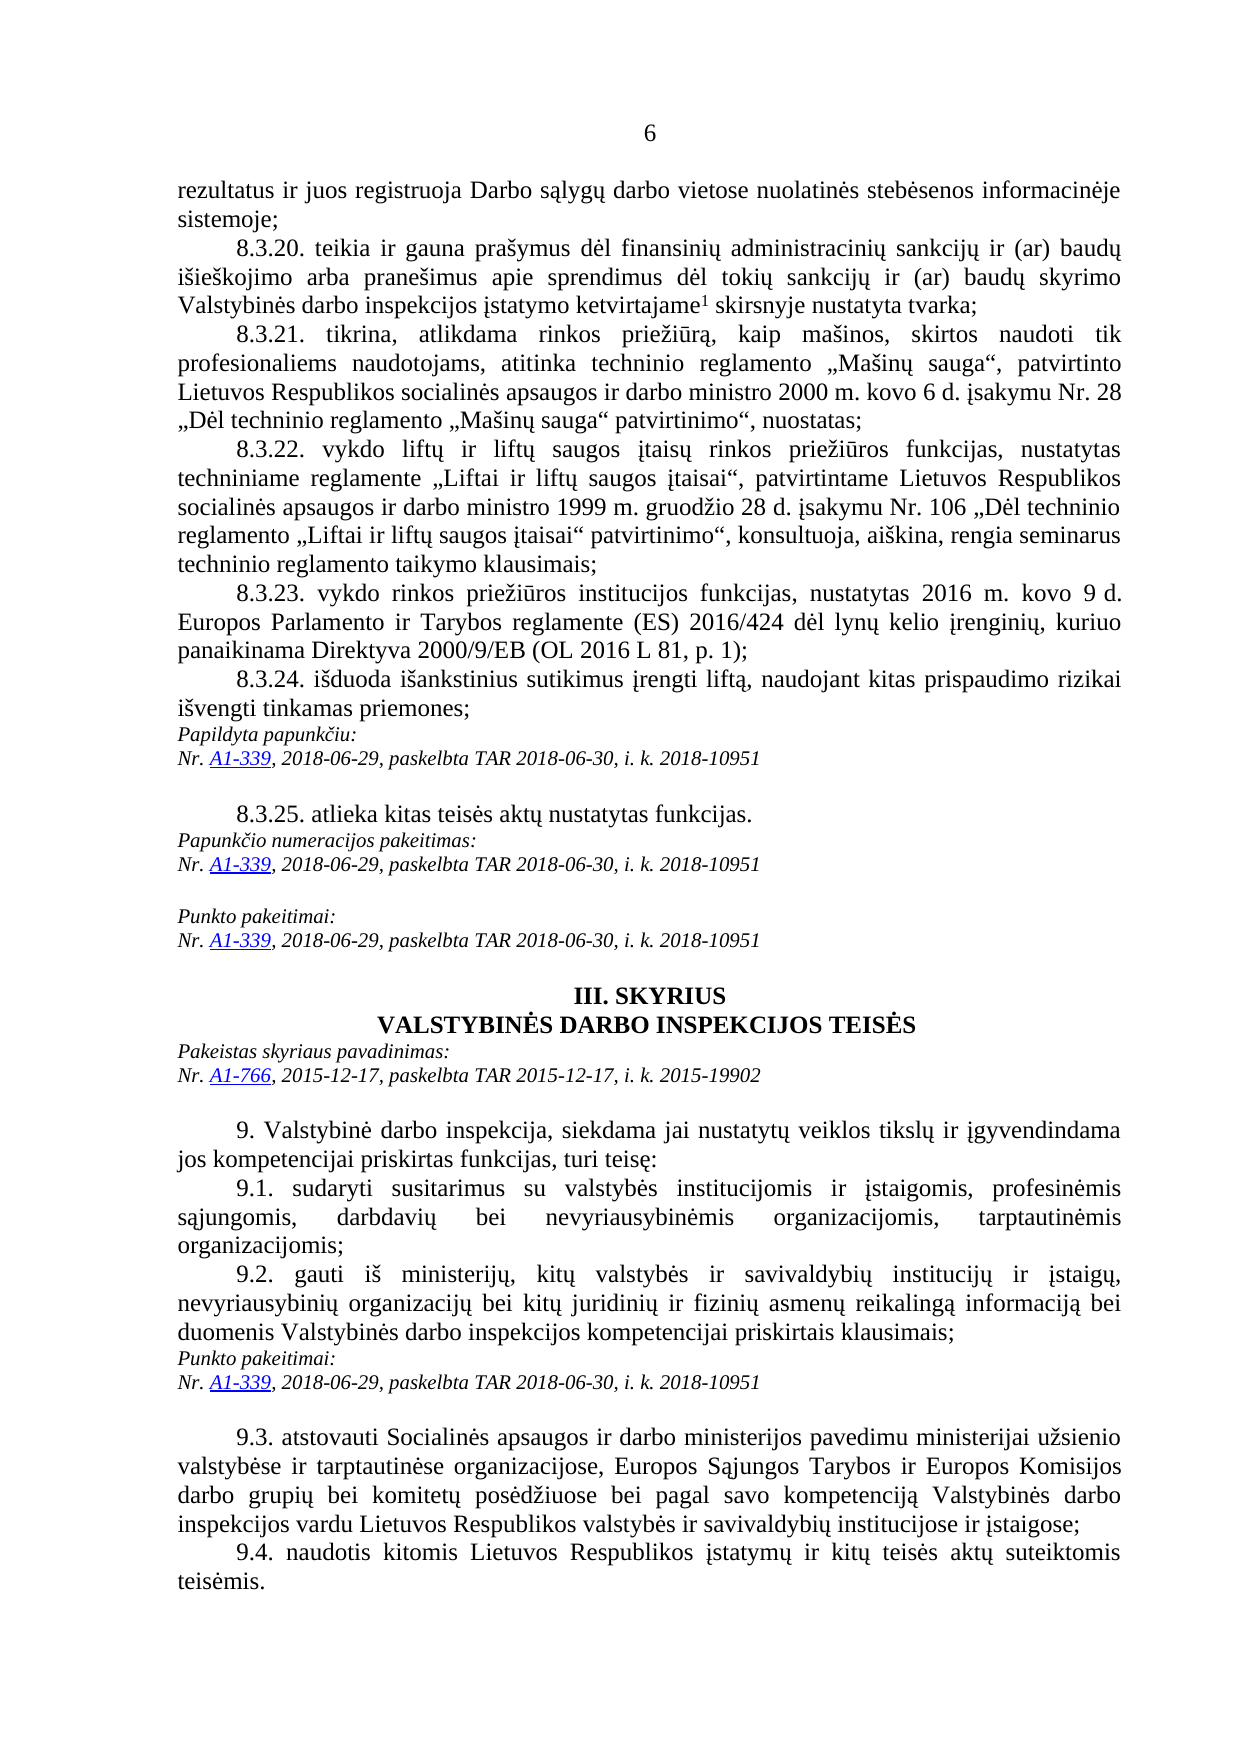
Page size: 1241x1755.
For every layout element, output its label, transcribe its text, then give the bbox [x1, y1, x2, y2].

text Nr. A1-339, 2018-06-29, paskelbta TAR 2018-06-30, i. k. 2018-10951 [177, 1370, 1122, 1394]
text Punkto pakeitimai: [177, 904, 1122, 928]
text 8.3.25. atlieka kitas teisės aktų nustatytas funkcijas. [177, 799, 1122, 827]
text Punkto pakeitimai: [177, 1346, 1122, 1370]
text Nr. A1-339, 2018-06-29, paskelbta TAR 2018-06-30, i. k. 2018-10951 [177, 928, 1122, 952]
text 8.3.22. vykdo liftų ir liftų saugos įtaisų rinkos priežiūros funkcijas, nustatytas techniniame reglamente „Liftai ir liftų saugos įtaisai“, patvirtintame Lietuvos Respublikos socialinės apsaugos ir darbo ministro 1999 m. gruodžio 28 d. įsakymu Nr. 106 „Dėl techninio reglamento „Liftai ir liftų saugos įtaisai“ patvirtinimo“, konsultuoja, aiškina, rengia seminarus techninio reglamento taikymo klausimais; [177, 434, 1122, 578]
text 9. Valstybinė darbo inspekcija, siekdama jai nustatytų veiklos tikslų ir įgyvendindama jos kompetencijai priskirtas funkcijas, turi teisę: [177, 1116, 1122, 1173]
text Nr. A1-339, 2018-06-29, paskelbta TAR 2018-06-30, i. k. 2018-10951 [177, 852, 1122, 876]
text 9.4. naudotis kitomis Lietuvos Respublikos įstatymų ir kitų teisės aktų suteiktomis teisėmis. [177, 1537, 1122, 1595]
text rezultatus ir juos registruoja Darbo sąlygų darbo vietose nuolatinės stebėsenos informacinėje sistemoje; [177, 176, 1122, 233]
text Papildyta papunkčiu: [177, 722, 1122, 746]
text 9.2. gauti iš ministerijų, kitų valstybės ir savivaldybių institucijų ir įstaigų, nevyriausybinių organizacijų bei kitų juridinių ir fizinių asmenų reikalingą informaciją bei duomenis Valstybinės darbo inspekcijos kompetencijai priskirtais klausimais; [177, 1259, 1122, 1346]
text 8.3.21. tikrina, atlikdama rinkos priežiūrą, kaip mašinos, skirtos naudoti tik profesionaliems naudotojams, atitinka techninio reglamento „Mašinų sauga“, patvirtinto Lietuvos Respublikos socialinės apsaugos ir darbo ministro 2000 m. kovo 6 d. įsakymu Nr. 28 „Dėl techninio reglamento „Mašinų sauga“ patvirtinimo“, nuostatas; [177, 319, 1122, 434]
text 8.3.23. vykdo rinkos priežiūros institucijos funkcijas, nustatytas 2016 m. kovo 9 d. Europos Parlamento ir Tarybos reglamente (ES) 2016/424 dėl lynų kelio įrenginių, kuriuo panaikinama Direktyva 2000/9/EB (OL 2016 L 81, p. 1); [177, 578, 1122, 664]
text Pakeistas skyriaus pavadinimas: [177, 1039, 1122, 1063]
text 8.3.24. išduoda išankstinius sutikimus įrengti liftą, naudojant kitas prispaudimo rizikai išvengti tinkamas priemones; [177, 664, 1122, 722]
text Nr. A1-766, 2015-12-17, paskelbta TAR 2015-12-17, i. k. 2015-19902 [177, 1063, 1122, 1087]
text 9.3. atstovauti Socialinės apsaugos ir darbo ministerijos pavedimu ministerijai užsienio valstybėse ir tarptautinėse organizacijose, Europos Sąjungos Tarybos ir Europos Komisijos darbo grupių bei komitetų posėdžiuose bei pagal savo kompetenciją Valstybinės darbo inspekcijos vardu Lietuvos Respublikos valstybės ir savivaldybių institucijose ir įstaigose; [177, 1422, 1122, 1537]
text 9.1. sudaryti susitarimus su valstybės institucijomis ir įstaigomis, profesinėmis sąjungomis, darbdavių bei nevyriausybinėmis organizacijomis, tarptautinėmis organizacijomis; [177, 1173, 1122, 1259]
text III. skyrius [177, 981, 1122, 1010]
text VALSTYBINĖS DARBO INSPEKCIJOS TEISĖS [177, 1010, 1122, 1039]
text 8.3.20. teikia ir gauna prašymus dėl finansinių administracinių sankcijų ir (ar) baudų išieškojimo arba pranešimus apie sprendimus dėl tokių sankcijų ir (ar) baudų skyrimo Valstybinės darbo inspekcijos įstatymo ketvirtajame1 skirsnyje nustatyta tvarka; [177, 233, 1122, 319]
text Nr. A1-339, 2018-06-29, paskelbta TAR 2018-06-30, i. k. 2018-10951 [177, 746, 1122, 770]
text Papunkčio numeracijos pakeitimas: [177, 827, 1122, 852]
